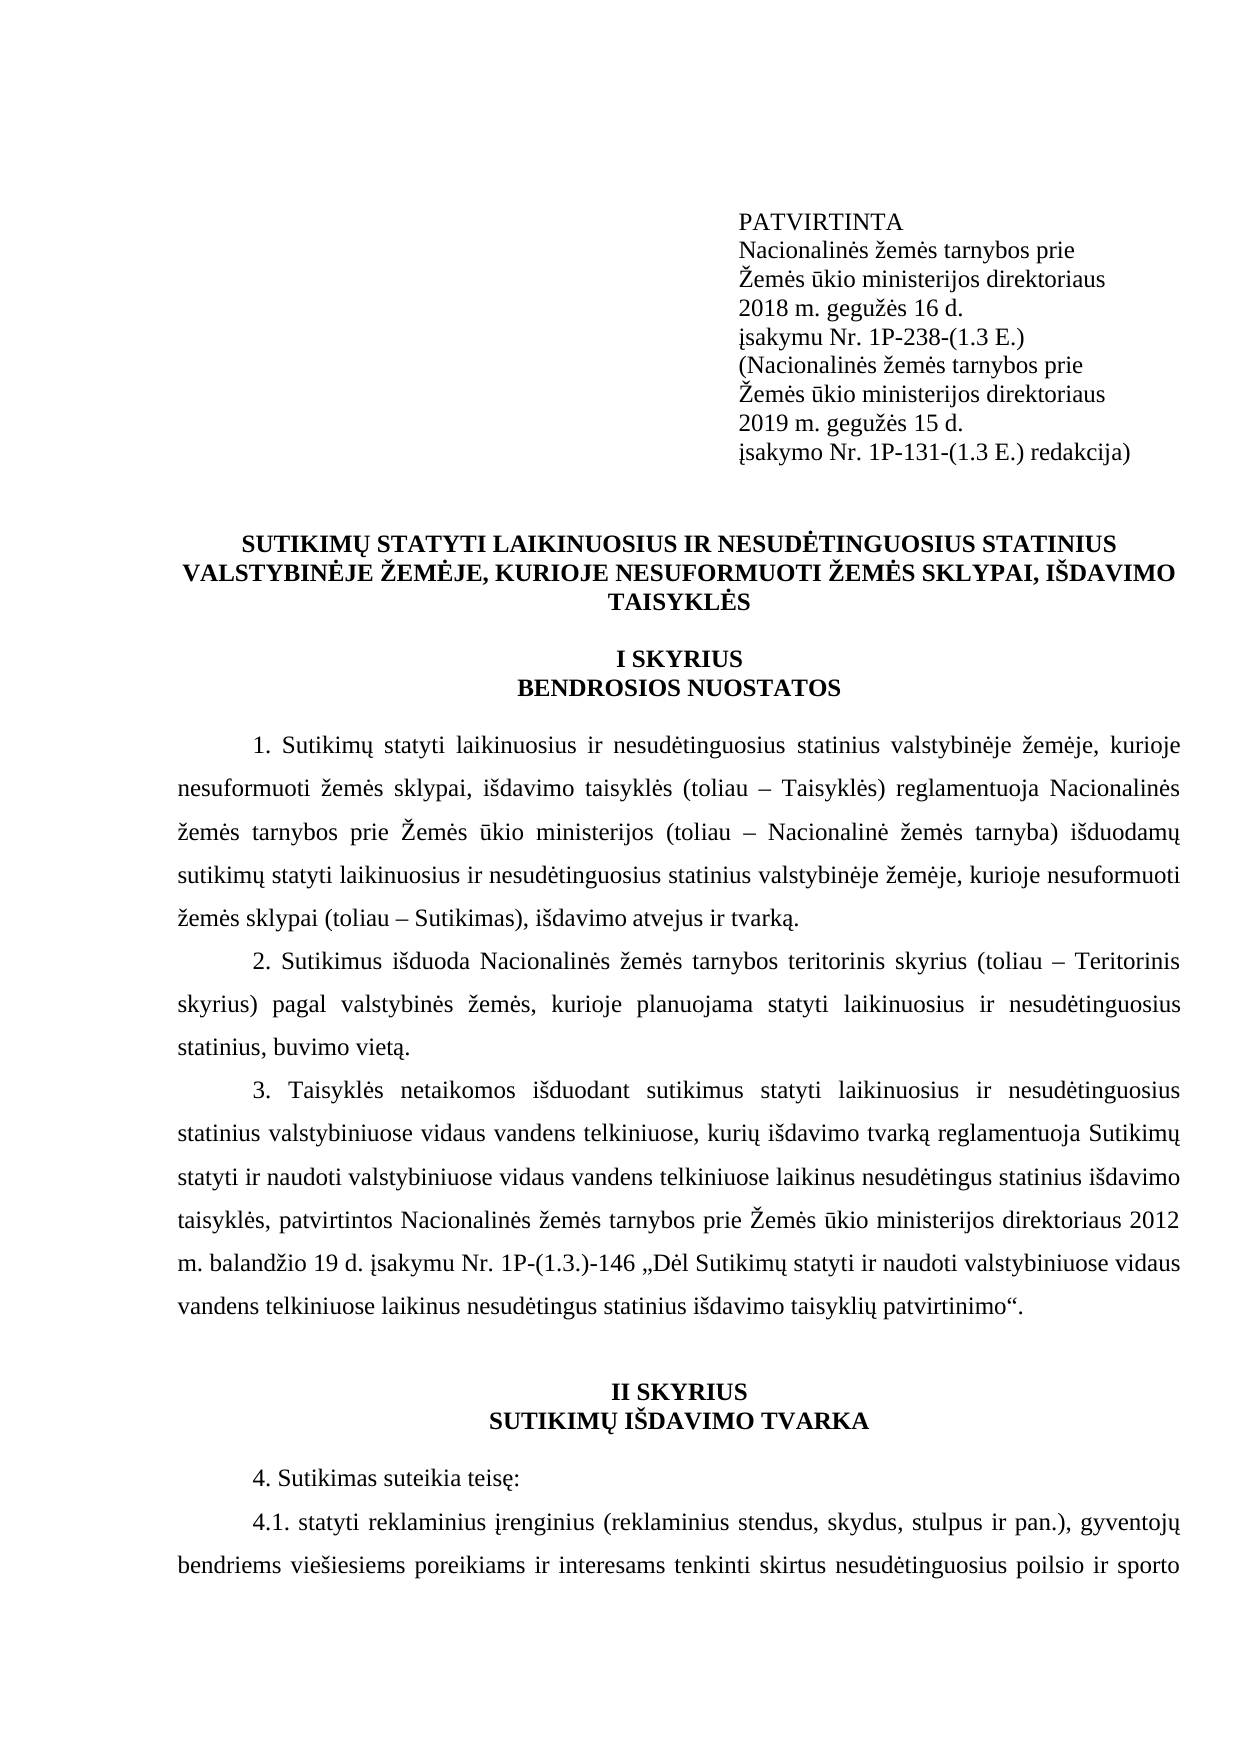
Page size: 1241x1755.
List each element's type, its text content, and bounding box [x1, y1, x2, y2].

text SUTIKIMŲ IŠDAVIMO TVARKA [177, 1406, 1181, 1435]
text 4.1. statyti reklaminius įrenginius (reklaminius stendus, skydus, stulpus ir pan.), gyventojų bendriems viešiesiems poreikiams ir interesams tenkinti skirtus nesudėtinguosius poilsio ir sporto [177, 1507, 1181, 1578]
text II SKYRIUS [177, 1377, 1181, 1406]
text 1. Sutikimų statyti laikinuosius ir nesudėtinguosius statinius valstybinėje žemėje, kurioje nesuformuoti žemės sklypai, išdavimo taisyklės (toliau – Taisyklės) reglamentuoja Nacionalinės žemės tarnybos prie Žemės ūkio ministerijos (toliau – Nacionalinė žemės tarnyba) išduodamų sutikimų statyti laikinuosius ir nesudėtinguosius statinius valstybinėje žemėje, kurioje nesuformuoti žemės sklypai (toliau – Sutikimas), išdavimo atvejus ir tvarką. [177, 730, 1181, 932]
text įsakymu Nr. 1P-238-(1.3 E.) [738, 322, 1181, 350]
text Nacionalinės žemės tarnybos prie [177, 235, 1181, 264]
text Žemės ūkio ministerijos direktoriaus [738, 379, 1181, 408]
text 2. Sutikimus išduoda Nacionalinės žemės tarnybos teritorinis skyrius (toliau – Teritorinis skyrius) pagal valstybinės žemės, kurioje planuojama statyti laikinuosius ir nesudėtinguosius statinius, buvimo vietą. [177, 946, 1181, 1061]
text BENDROSIOS NUOSTATOS [177, 673, 1181, 702]
text įsakymo Nr. 1P-131-(1.3 E.) redakcija) [738, 437, 1181, 465]
text 2019 m. gegužės 15 d. [738, 408, 1181, 437]
text Žemės ūkio ministerijos direktoriaus [177, 264, 1181, 293]
text 3. Taisyklės netaikomos išduodant sutikimus statyti laikinuosius ir nesudėtinguosius statinius valstybiniuose vidaus vandens telkiniuose, kurių išdavimo tvarką reglamentuoja Sutikimų statyti ir naudoti valstybiniuose vidaus vandens telkiniuose laikinus nesudėtingus statinius išdavimo taisyklės, patvirtintos Nacionalinės žemės tarnybos prie Žemės ūkio ministerijos direktoriaus 2012 m. balandžio 19 d. įsakymu Nr. 1P-(1.3.)-146 „Dėl Sutikimų statyti ir naudoti valstybiniuose vidaus vandens telkiniuose laikinus nesudėtingus statinius išdavimo taisyklių patvirtinimo“. [177, 1075, 1181, 1320]
text SUTIKIMŲ STATYTI laikinuosius ir nesudėtinguosius STATINIUS VALSTYBINĖJE ŽEMĖJE, kurioje nesuformuoti žemės sklypai, IŠDAVIMO TAISYKLĖS [177, 529, 1181, 615]
text (Nacionalinės žemės tarnybos prie [738, 350, 1181, 379]
text I SKYRIUS [177, 644, 1181, 673]
text PATVIRTINTA [177, 207, 1181, 235]
text 4. Sutikimas suteikia teisę: [177, 1463, 1181, 1492]
text 2018 m. gegužės 16 d. [177, 293, 1181, 322]
